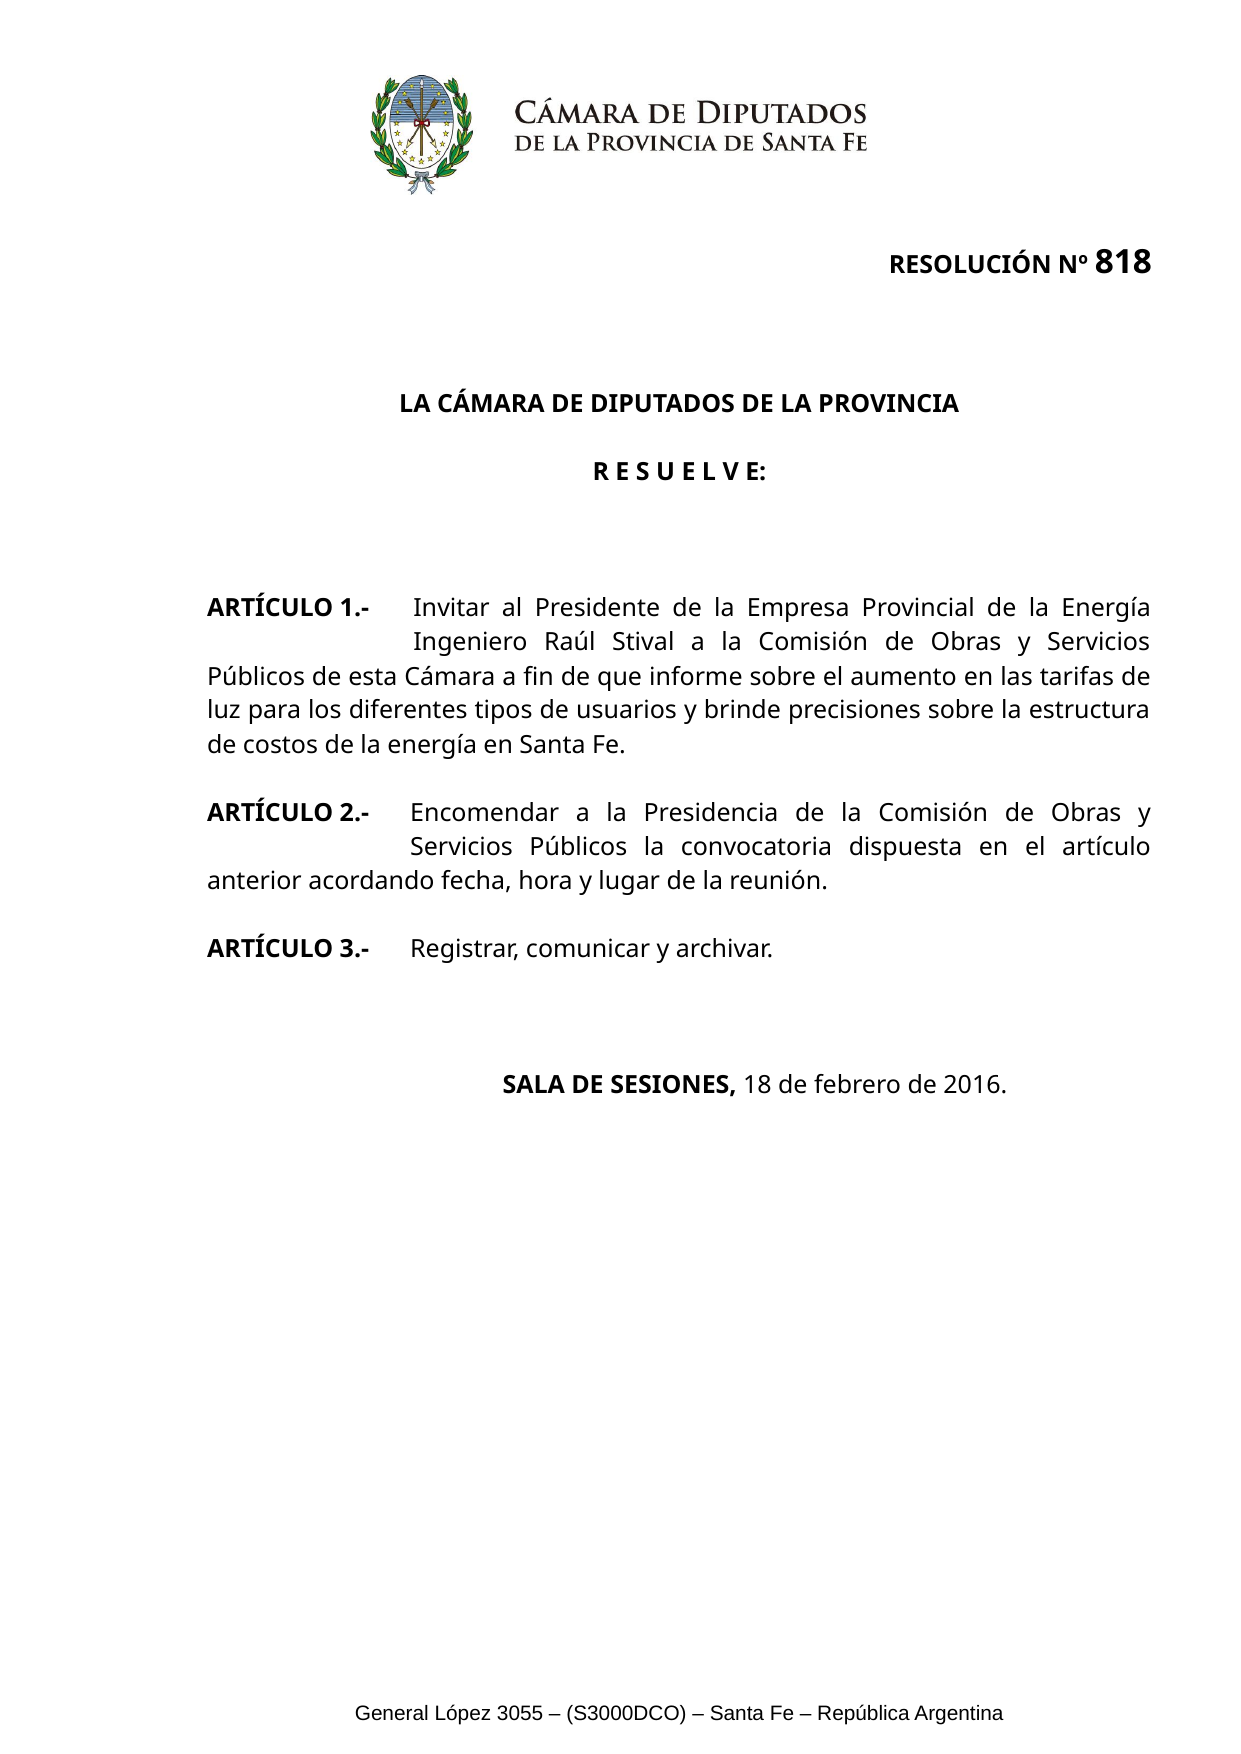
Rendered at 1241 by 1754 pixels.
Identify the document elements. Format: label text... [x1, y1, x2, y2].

text Invitar al Presidente de la Empresa Provincial de la Energía Ingeniero Raúl Stival a la Comisión de Obras y Servicios Públicos de esta Cámara a fin de que informe sobre el aumento en las tarifas de luz para los diferentes tipos de usuarios y brinde precisiones sobre la estructura de costos de la energía en Santa Fe. [207, 590, 1152, 760]
text Encomendar a la Presidencia de la Comisión de Obras y Servicios Públicos la convocatoria dispuesta en el artículo anterior acordando fecha, hora y lugar de la reunión. [207, 794, 1152, 897]
table_header ARTÍCULO 3.- [207, 931, 410, 981]
text R E S U E L V E: [207, 454, 1152, 488]
picture [370, 75, 867, 199]
table_header ARTÍCULO 2.- [207, 794, 410, 845]
table_header ARTÍCULO 1.- [207, 590, 413, 640]
text RESOLUCIÓN Nº 818 [207, 238, 1152, 283]
text Registrar, comunicar y archivar. [410, 931, 1152, 965]
text SALA DE SESIONES, 18 de febrero de 2016. [207, 1067, 1152, 1101]
text LA CÁMARA DE DIPUTADOS DE LA PROVINCIA [207, 386, 1152, 420]
